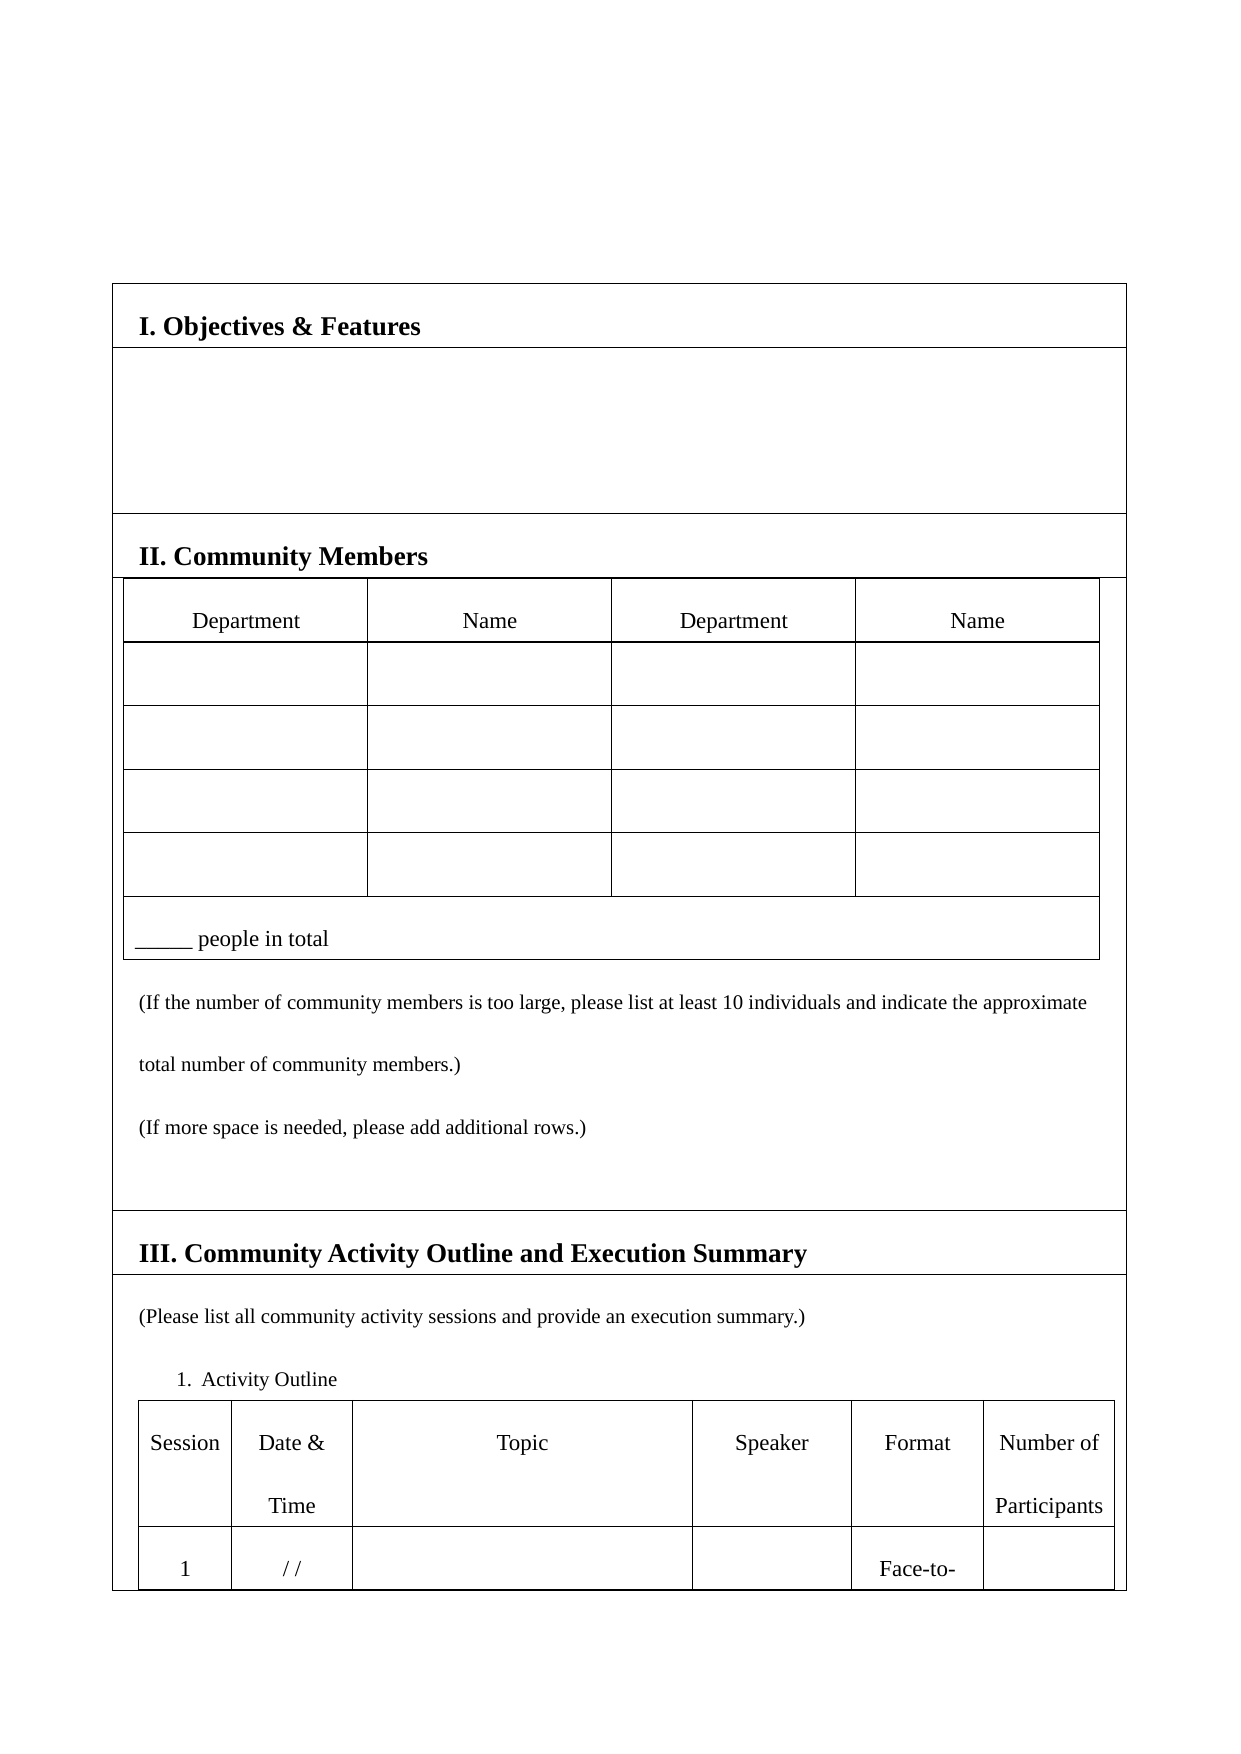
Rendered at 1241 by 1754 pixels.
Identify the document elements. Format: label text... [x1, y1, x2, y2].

table_cell [368, 643, 611, 705]
table_cell _____ people in total [124, 897, 1099, 959]
table_header Name [856, 579, 1099, 641]
table_cell [124, 770, 367, 832]
table_header Date & Time [232, 1401, 352, 1526]
table_header Number of Participants [984, 1401, 1114, 1526]
table_cell [612, 706, 855, 768]
table_cell [124, 643, 367, 705]
table_header Format [852, 1401, 983, 1526]
table_header Session [139, 1401, 231, 1526]
table_cell [856, 643, 1099, 705]
table_cell [984, 1527, 1114, 1589]
table_cell [856, 770, 1099, 832]
table_header Name [368, 579, 611, 641]
table_header I. Objectives & Features [113, 284, 1126, 347]
table_header Department [124, 579, 367, 641]
table_cell [368, 770, 611, 832]
table_cell [368, 706, 611, 768]
table_cell [856, 706, 1099, 768]
table_cell [353, 1527, 692, 1589]
table_cell Face-to- [852, 1527, 983, 1589]
table_header Speaker [693, 1401, 851, 1526]
table_cell 1 [139, 1527, 231, 1589]
table_cell [612, 770, 855, 832]
table_cell [113, 348, 1126, 513]
table_cell [612, 643, 855, 705]
table_cell (Please list all community activity sessions and provide an execution summary.) Activity Outline [113, 1275, 1126, 1590]
table_cell [693, 1527, 851, 1589]
table_cell [612, 833, 855, 896]
table_cell / / [232, 1527, 352, 1589]
table_cell II. Community Members [113, 514, 1126, 577]
table_header Topic [353, 1401, 692, 1526]
table_cell [124, 833, 367, 896]
table_cell III. Community Activity Outline and Execution Summary [113, 1211, 1126, 1274]
table_header Department [612, 579, 855, 641]
table_cell [368, 833, 611, 896]
table_cell (If the number of community members is too large, please list at least 10 individuals and indicate the approximate total number of community members.) (If more space is needed, please add additional rows.) [113, 578, 1126, 1210]
table_cell [124, 706, 367, 768]
table_cell [856, 833, 1099, 896]
